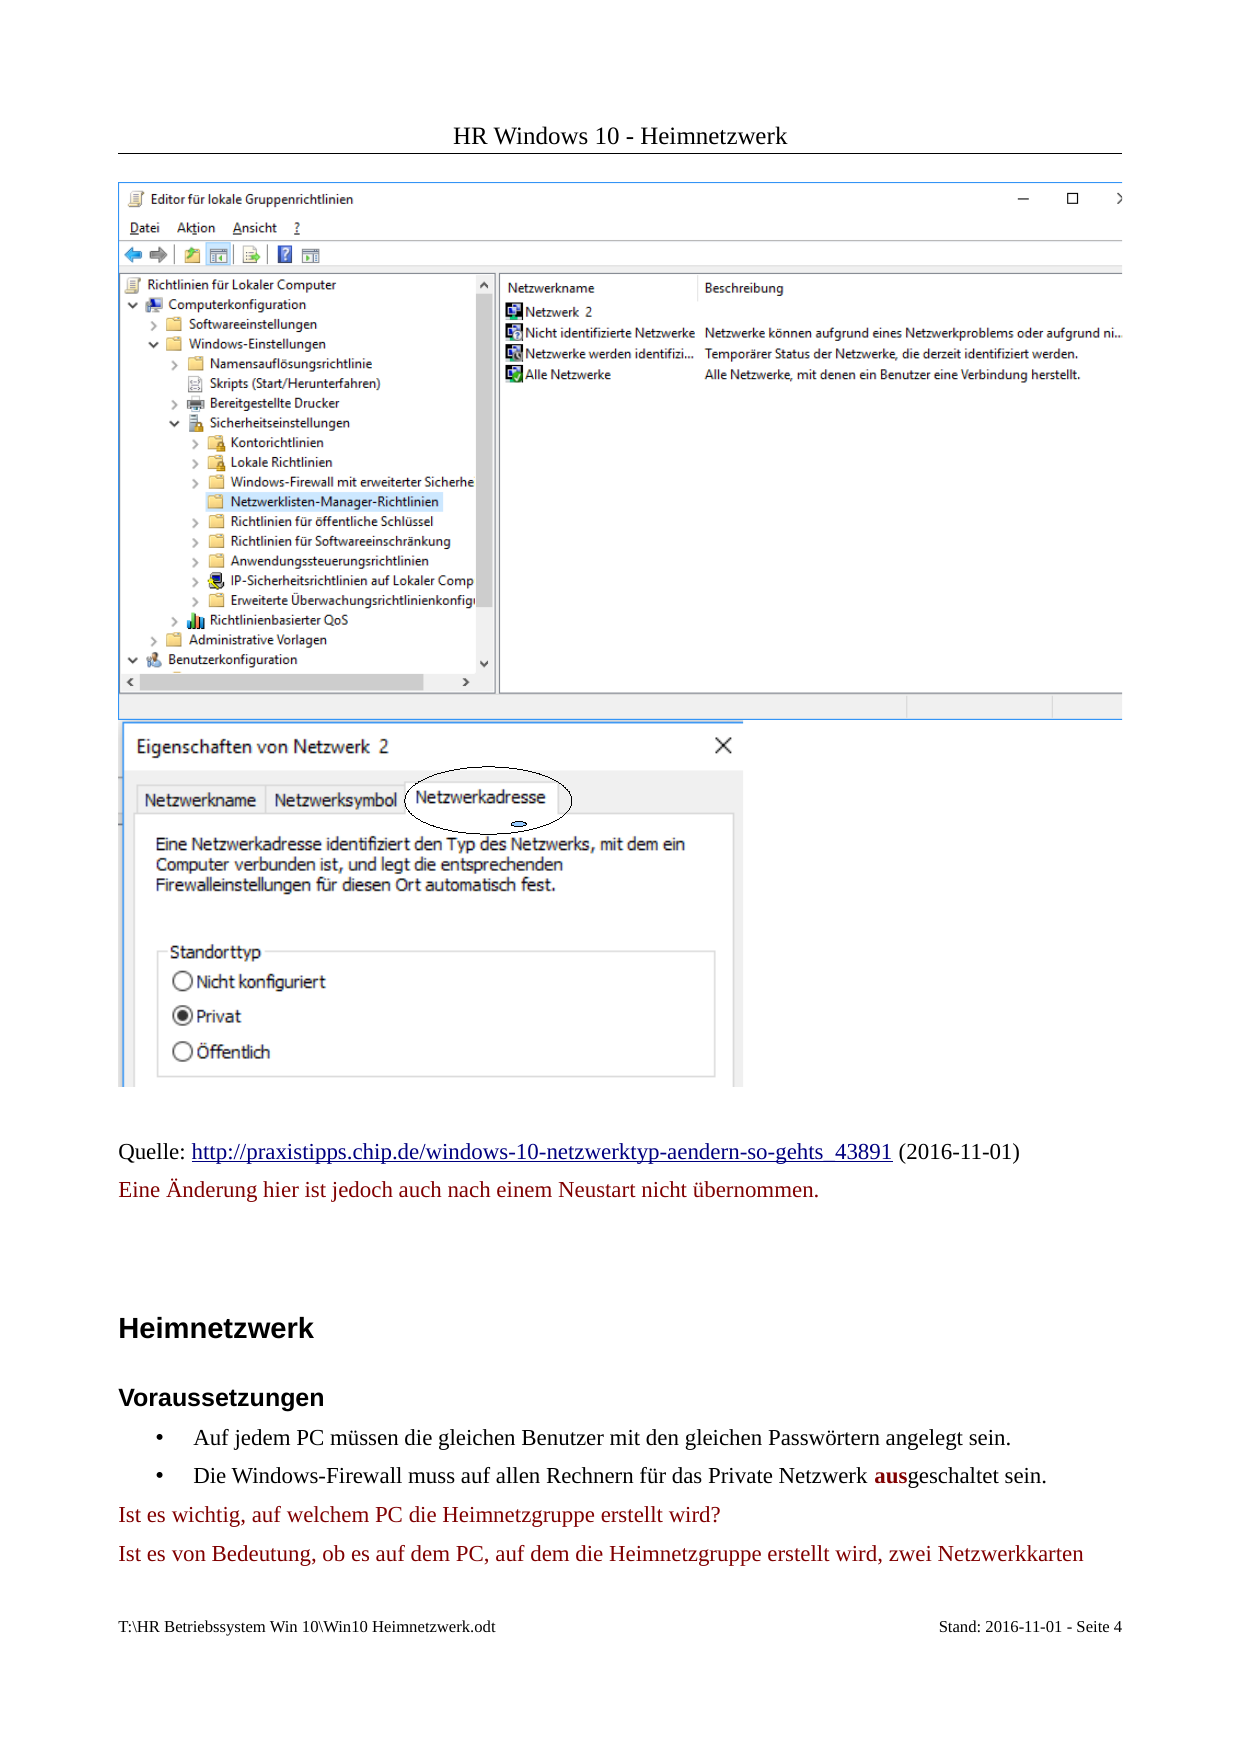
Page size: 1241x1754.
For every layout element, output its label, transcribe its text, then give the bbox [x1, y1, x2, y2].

text Quelle: http://praxistipps.chip.de/windows-10-netzwerktyp-aendern-so-gehts_43891 (2016-11-01) [118, 1138, 1122, 1164]
text Ist es von Bedeutung, ob es auf dem PC, auf dem die Heimnetzgruppe erstellt wird, zwei Netzwerkkarten [118, 1540, 1122, 1567]
subtitle Voraussetzungen [118, 1382, 1122, 1411]
text Ist es wichtig, auf welchem PC die Heimnetzgruppe erstellt wird? [118, 1501, 1122, 1528]
subtitle Heimnetzwerk [118, 1311, 1122, 1345]
list Die Windows-Firewall muss auf allen Rechnern für das Private Netzwerk ausgeschaltet sein. [156, 1463, 1122, 1489]
text Eine Änderung hier ist jedoch auch nach einem Neustart nicht übernommen. [118, 1177, 1122, 1203]
list Auf jedem PC müssen die gleichen Benutzer mit den gleichen Passwörtern angelegt sein. [156, 1424, 1122, 1450]
picture [118, 182, 1123, 1087]
